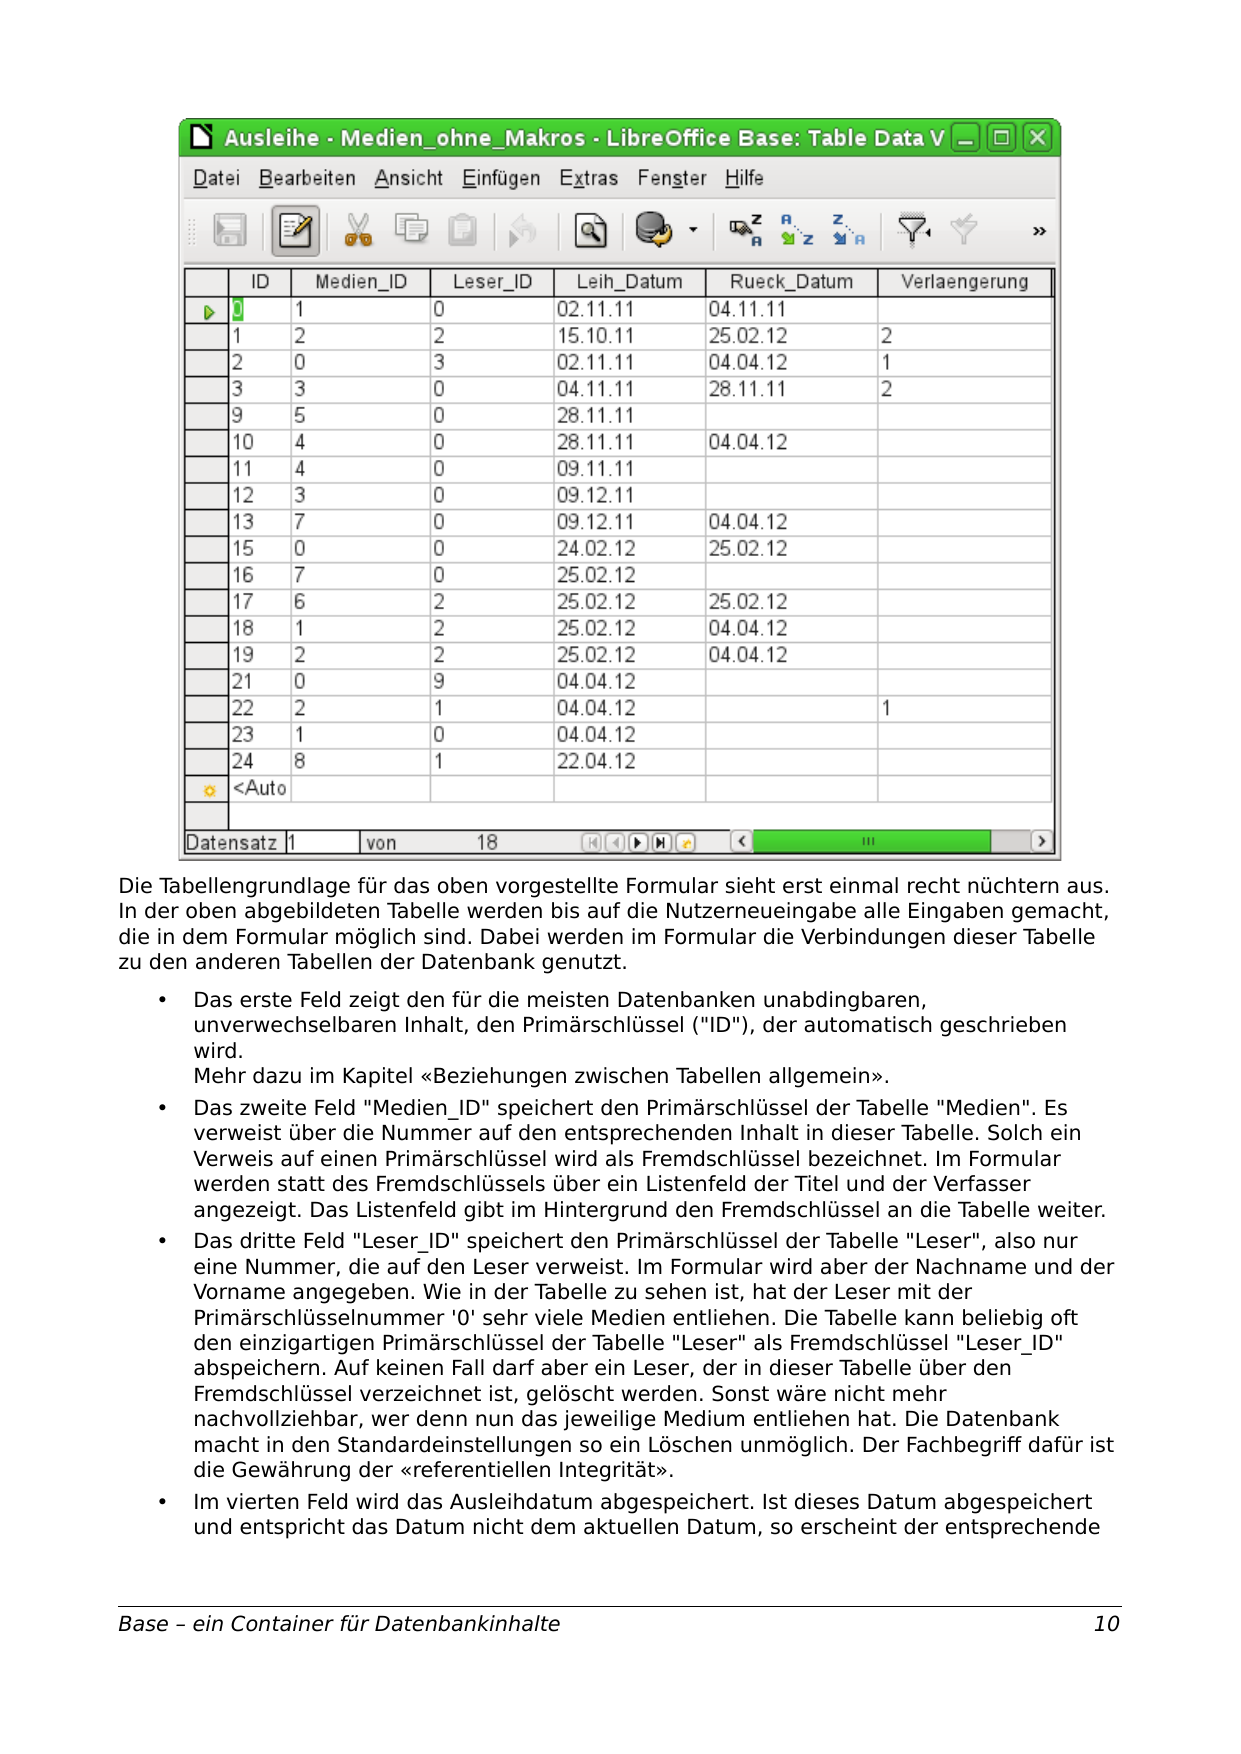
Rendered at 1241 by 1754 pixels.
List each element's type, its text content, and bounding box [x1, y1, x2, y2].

picture [178, 118, 1062, 861]
list Im vierten Feld wird das Ausleihdatum abgespeichert. Ist dieses Datum abgespeichert und entspricht das Datum nicht dem aktuellen Datum, so erscheint der entsprechende [156, 1490, 1122, 1539]
list Das erste Feld zeigt den für die meisten Datenbanken unabdingbaren, unverwechselbaren Inhalt, den Primärschlüssel ("ID"), der automatisch geschrieben wird. Mehr dazu im Kapitel «Beziehungen zwischen Tabellen allgemein». [156, 988, 1122, 1088]
list Das dritte Feld "Leser_ID" speichert den Primärschlüssel der Tabelle "Leser", also nur eine Nummer, die auf den Leser verweist. Im Formular wird aber der Nachname und der Vorname angegeben. Wie in der Tabelle zu sehen ist, hat der Leser mit der Primärschlüsselnummer '0' sehr viele Medien entliehen. Die Tabelle kann beliebig oft den einzigartigen Primärschlüssel der Tabelle "Leser" als Fremdschlüssel "Leser_ID" abspeichern. Auf keinen Fall darf aber ein Leser, der in dieser Tabelle über den Fremdschlüssel verzeichnet ist, gelöscht werden. Sonst wäre nicht mehr nachvollziehbar, wer denn nun das jeweilige Medium entliehen hat. Die Datenbank macht in den Standardeinstellungen so ein Löschen unmöglich. Der Fachbegriff dafür ist die Gewährung der «referentiellen Integrität». [156, 1229, 1122, 1482]
list Das zweite Feld "Medien_ID" speichert den Primärschlüssel der Tabelle "Medien". Es verweist über die Nummer auf den entsprechenden Inhalt in dieser Tabelle. Solch ein Verweis auf einen Primärschlüssel wird als Fremdschlüssel bezeichnet. Im Formular werden statt des Fremdschlüssels über ein Listenfeld der Titel und der Verfasser angezeigt. Das Listenfeld gibt im Hintergrund den Fremdschlüssel an die Tabelle weiter. [156, 1096, 1122, 1222]
text Die Tabellengrundlage für das oben vorgestellte Formular sieht erst einmal recht nüchtern aus. In der oben abgebildeten Tabelle werden bis auf die Nutzerneueingabe alle Eingaben gemacht, die in dem Formular möglich sind. Dabei werden im Formular die Verbindungen dieser Tabelle zu den anderen Tabellen der Datenbank genutzt. [118, 874, 1122, 974]
